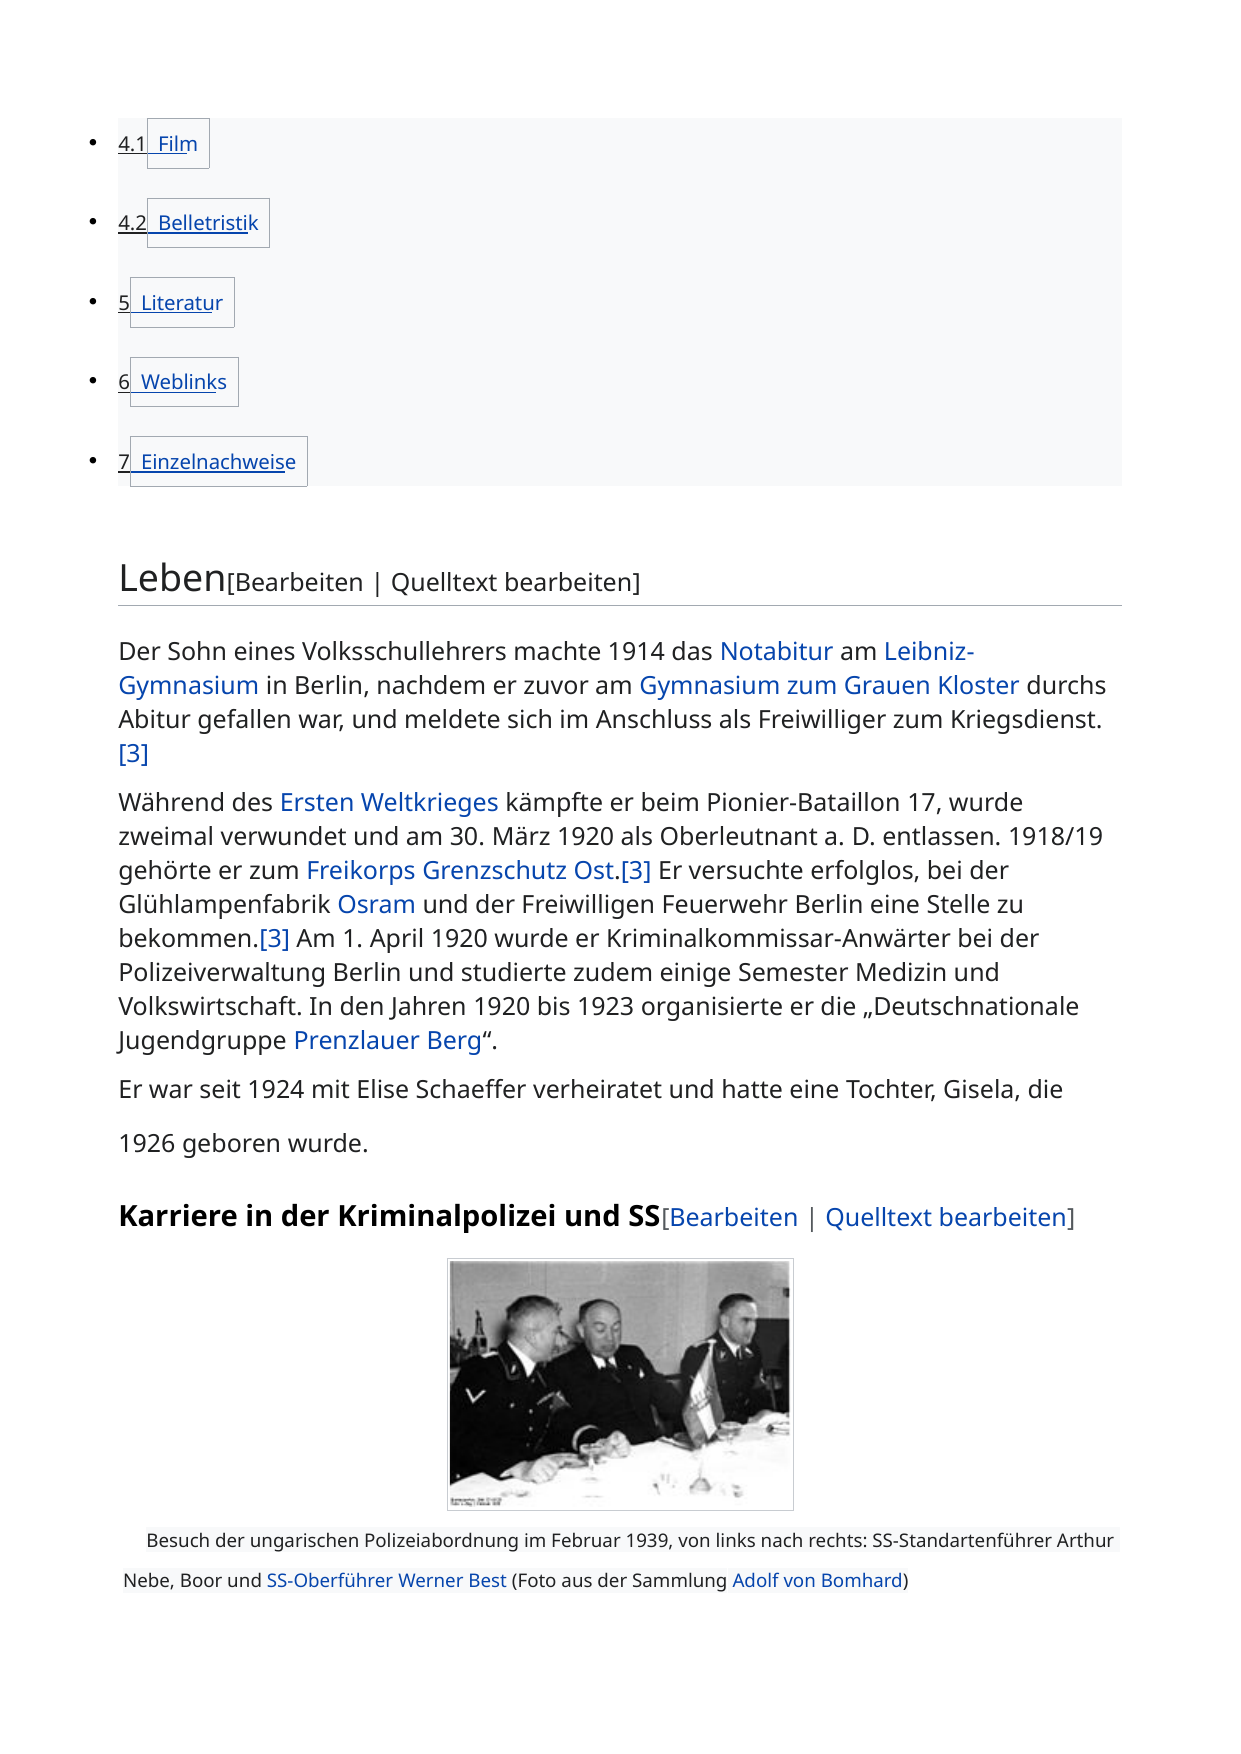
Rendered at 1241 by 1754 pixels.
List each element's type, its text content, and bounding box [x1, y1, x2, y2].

list 4.2 [118, 198, 147, 232]
list 6 [118, 357, 130, 392]
list Einzelnachweise [131, 437, 307, 486]
list [235, 277, 1122, 327]
list [210, 118, 1122, 168]
picture [449, 1261, 791, 1507]
list 5 [118, 277, 130, 312]
list Literatur [131, 278, 234, 327]
text Besuch der ungarischen Polizeiabordnung im Februar 1939, von links nach rechts: SS-Standartenführer Arthur Nebe, Boor und SS-Oberführer Werner Best (Foto aus der Sammlung Adolf von Bomhard) [123, 1527, 1122, 1593]
list 7 [118, 436, 130, 471]
text Er war seit 1924 mit Elise Schaeffer verheiratet und hatte eine Tochter, Gisela, die 1926 geboren wurde. [118, 1071, 1122, 1160]
list 4.1 [118, 118, 147, 153]
list [239, 357, 1122, 407]
text Während des Ersten Weltkrieges kämpfte er beim Pionier-Bataillon 17, wurde zweimal verwundet und am 30. März 1920 als Oberleutnant a. D. entlassen. 1918/19 gehörte er zum Freikorps Grenzschutz Ost.[3] Er versuchte erfolglos, bei der Glühlampenfabrik Osram und der Freiwilligen Feuerwehr Berlin eine Stelle zu bekommen.[3] Am 1. April 1920 wurde er Kriminalkommissar-Anwärter bei der Polizeiverwaltung Berlin und studierte zudem einige Semester Medizin und Volkswirtschaft. In den Jahren 1920 bis 1923 organisierte er die „Deutschnationale Jugendgruppe Prenzlauer Berg“. [118, 784, 1122, 1057]
list [118, 234, 147, 247]
subtitle Leben[Bearbeiten | Quelltext bearbeiten] [118, 551, 1122, 605]
list Belletristik [148, 199, 269, 247]
list Film [148, 119, 209, 168]
list Weblinks [131, 358, 238, 406]
list [118, 154, 147, 168]
list [308, 436, 1122, 486]
list [270, 198, 1122, 247]
text Der Sohn eines Volksschullehrers machte 1914 das Notabitur am Leibniz-Gymnasium in Berlin, nachdem er zuvor am Gymnasium zum Grauen Kloster durchs Abitur gefallen war, und meldete sich im Anschluss als Freiwilliger zum Kriegsdienst.[3] [118, 633, 1122, 769]
subtitle Karriere in der Kriminalpolizei und SS[Bearbeiten | Quelltext bearbeiten] [118, 1195, 1122, 1234]
